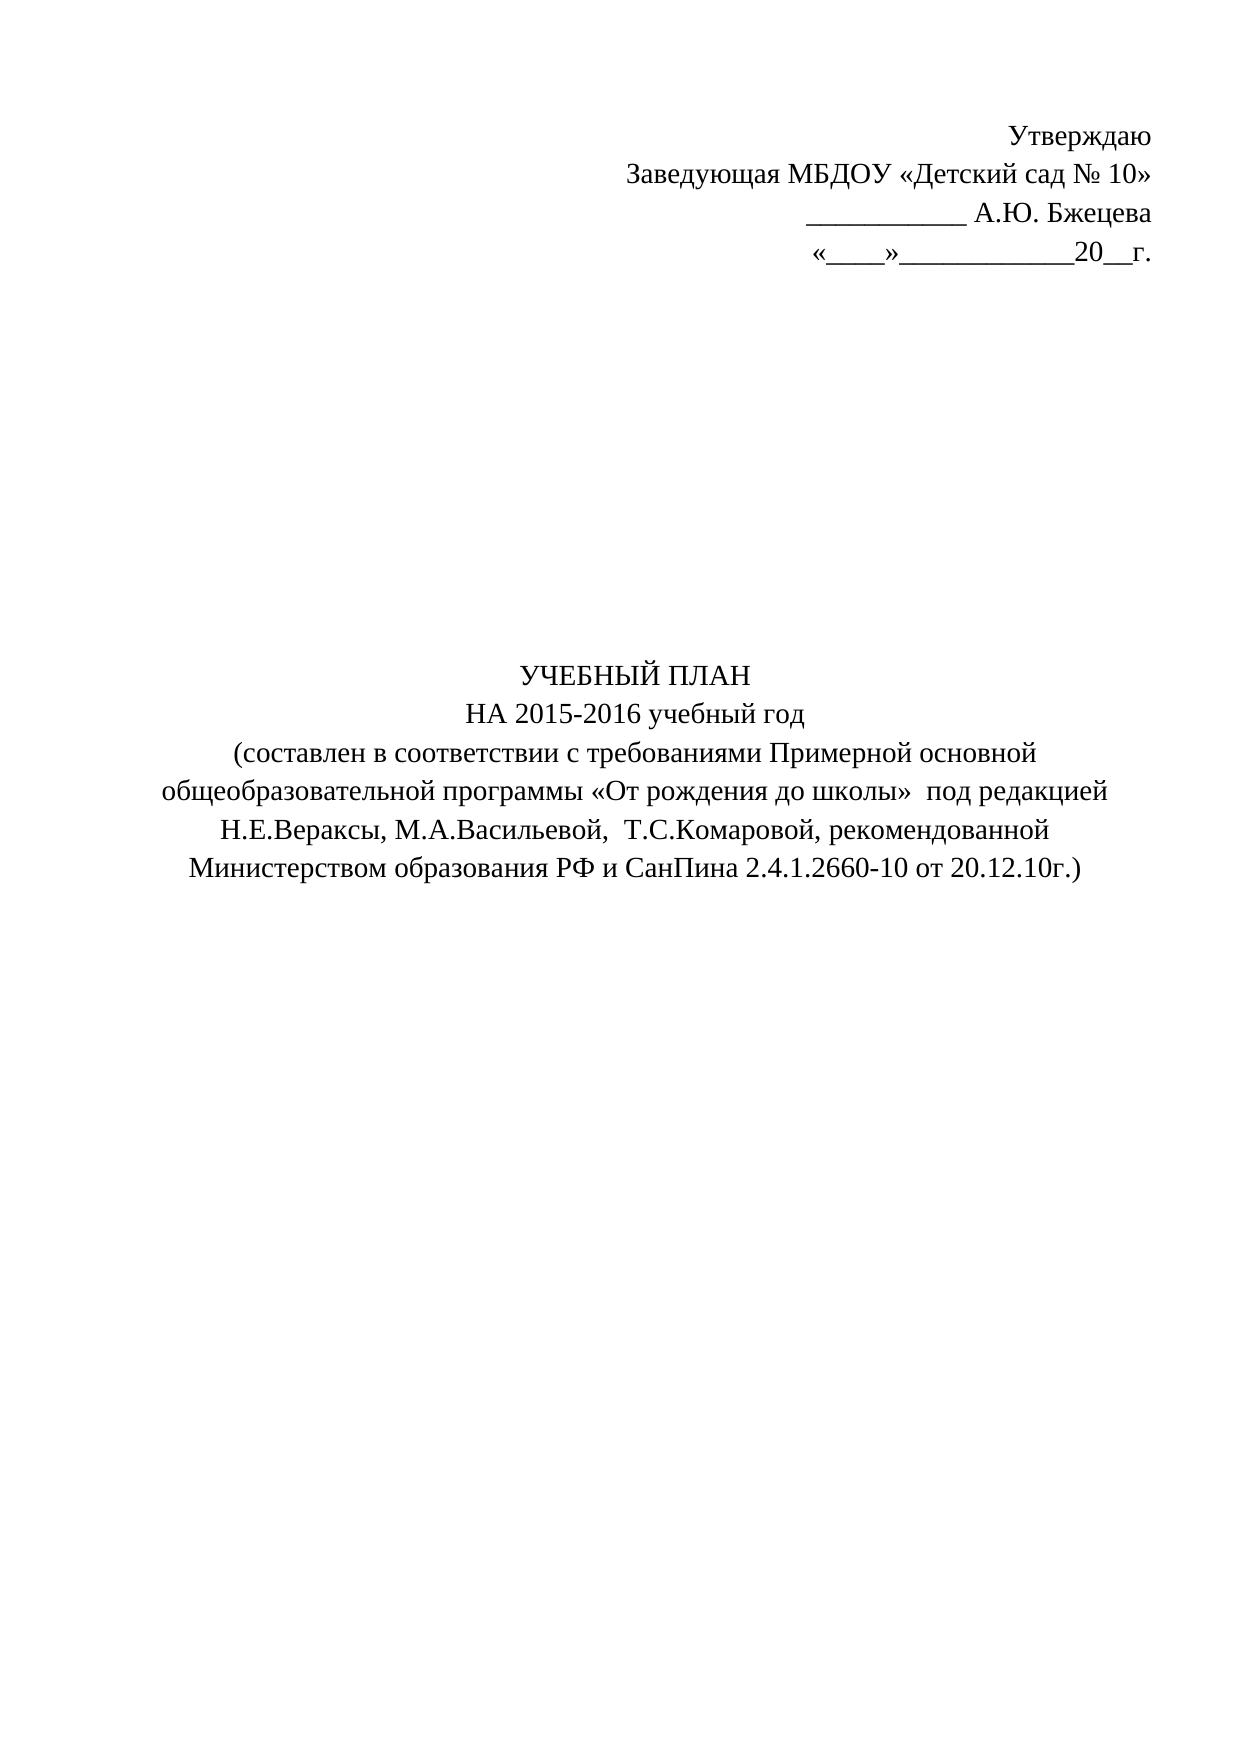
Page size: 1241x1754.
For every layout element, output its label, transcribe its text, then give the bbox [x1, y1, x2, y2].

text «____»____________20__г. [118, 234, 1152, 267]
text (составлен в соответствии с требованиями Примерной основной общеобразовательной программы «От рождения до школы» под редакцией Н.Е.Вераксы, М.А.Васильевой, Т.С.Комаровой, рекомендованной Министерством образования РФ и СанПина 2.4.1.2660-10 от 20.12.10г.) [118, 735, 1152, 884]
text ___________ А.Ю. Бжецева [118, 195, 1152, 229]
text Утверждаю [118, 118, 1152, 152]
text НА 2015-2016 учебный год [118, 696, 1152, 730]
text Заведующая МБДОУ «Детский сад № 10» [118, 157, 1152, 190]
text УЧЕБНЫЙ ПЛАН [118, 658, 1152, 691]
